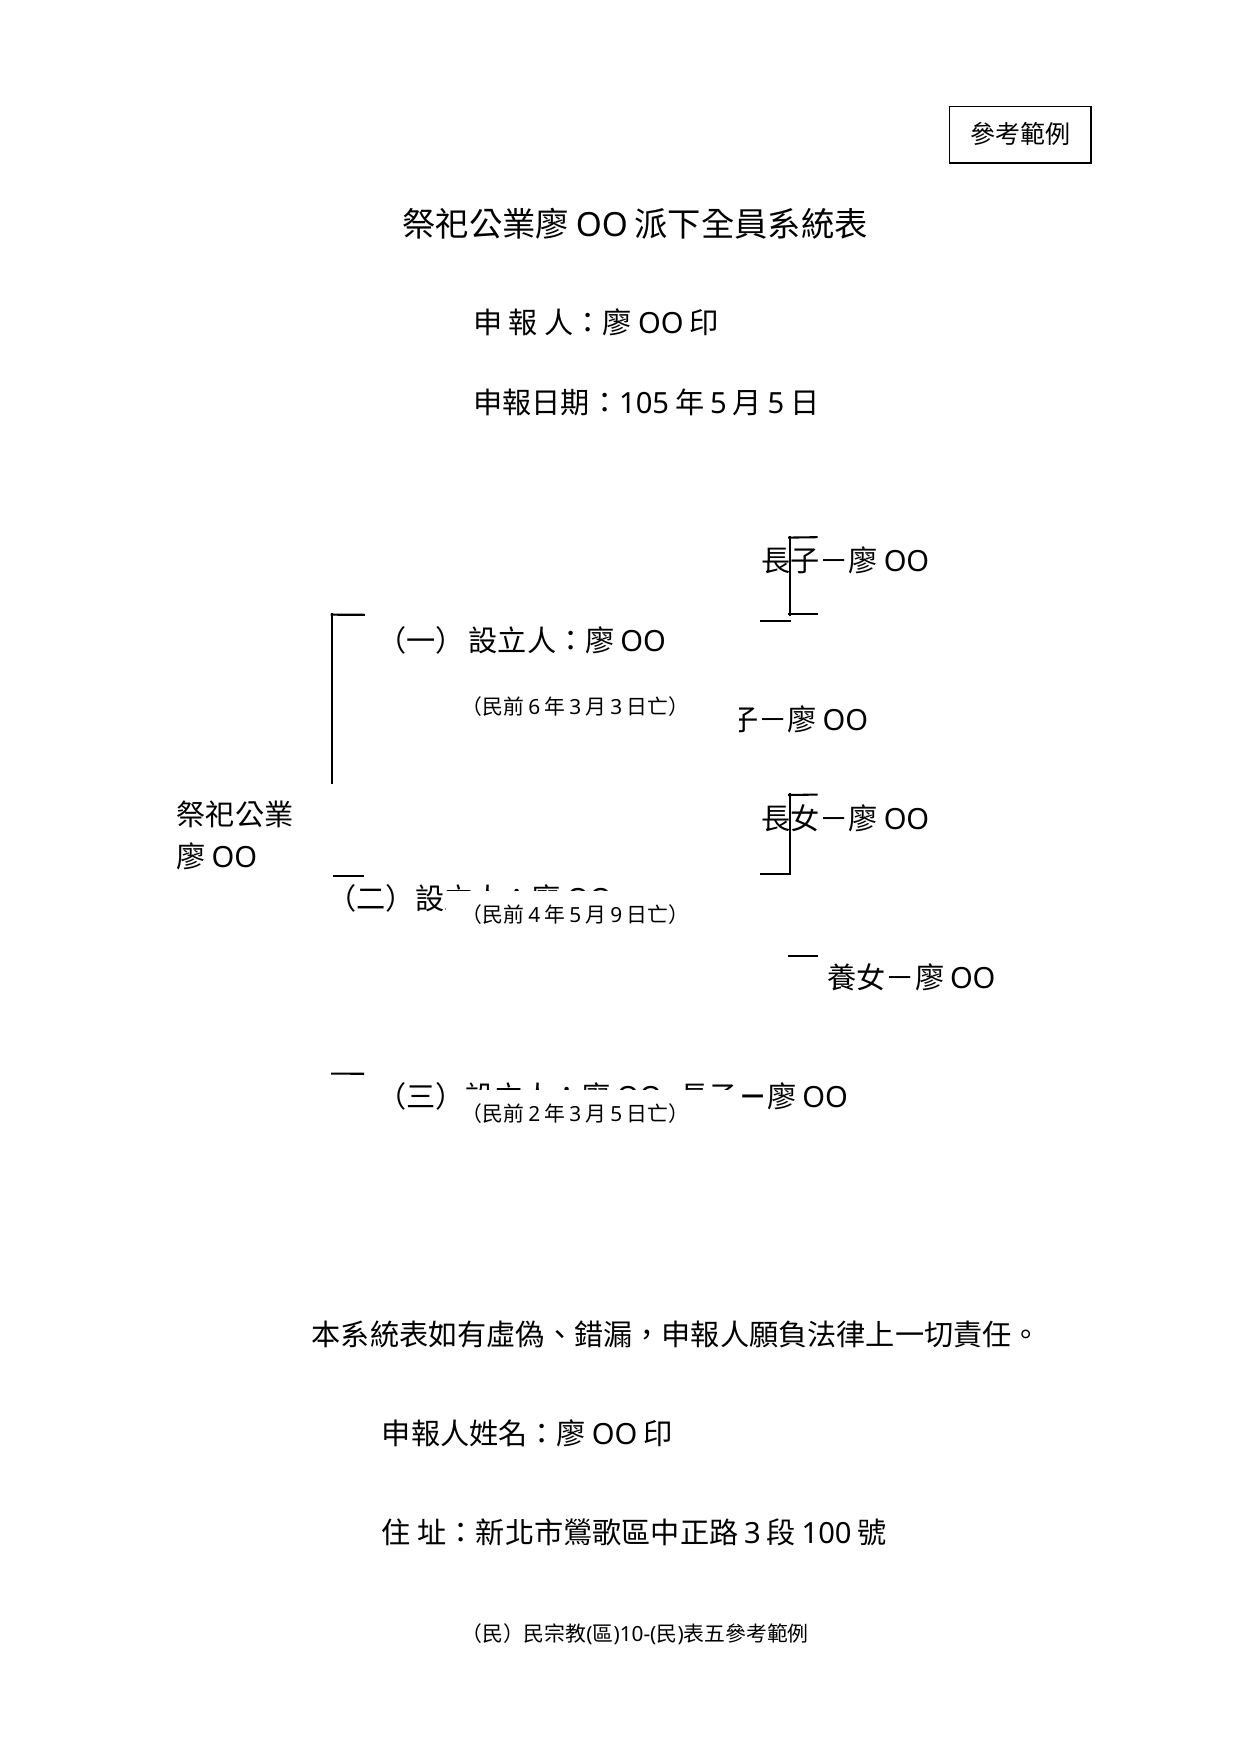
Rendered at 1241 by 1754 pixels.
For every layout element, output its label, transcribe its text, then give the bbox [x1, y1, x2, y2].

text （二）設立人：廖OO [177, 857, 1092, 951]
text 長女－廖OO [161, 784, 333, 923]
text （三）設立人：廖OO─長子－廖OO [353, 1055, 1092, 1150]
text （民前6年3月3日亡） [461, 690, 724, 721]
text （民前4年5月9日亡） [461, 898, 724, 929]
text 住 址：新北市鶯歌區中正路3段100號 [382, 1492, 1092, 1571]
text 申報人姓名：廖OO印 [382, 1392, 1092, 1472]
text 申 報 人：廖OO印 [177, 282, 1092, 361]
text 申報日期：105年5月5日 [177, 361, 1092, 440]
text 參考範例 [965, 115, 1075, 151]
text 次子－廖OO [446, 678, 1092, 758]
text 養女－廖OO [777, 936, 1092, 1016]
text 長子－廖OO [621, 519, 1092, 599]
text 祭祀公業廖OO [176, 792, 318, 876]
text 長女－廖OO [621, 777, 1092, 857]
text 本系統表如有虛偽、錯漏，申報人願負法律上一切責任。 [236, 1293, 1092, 1373]
text （民前2年3月5日亡） [461, 1097, 724, 1128]
text [950, 107, 1090, 162]
list 設立人：廖OO [377, 599, 1092, 678]
text 祭祀公業廖OO派下全員系統表 [177, 182, 1092, 262]
